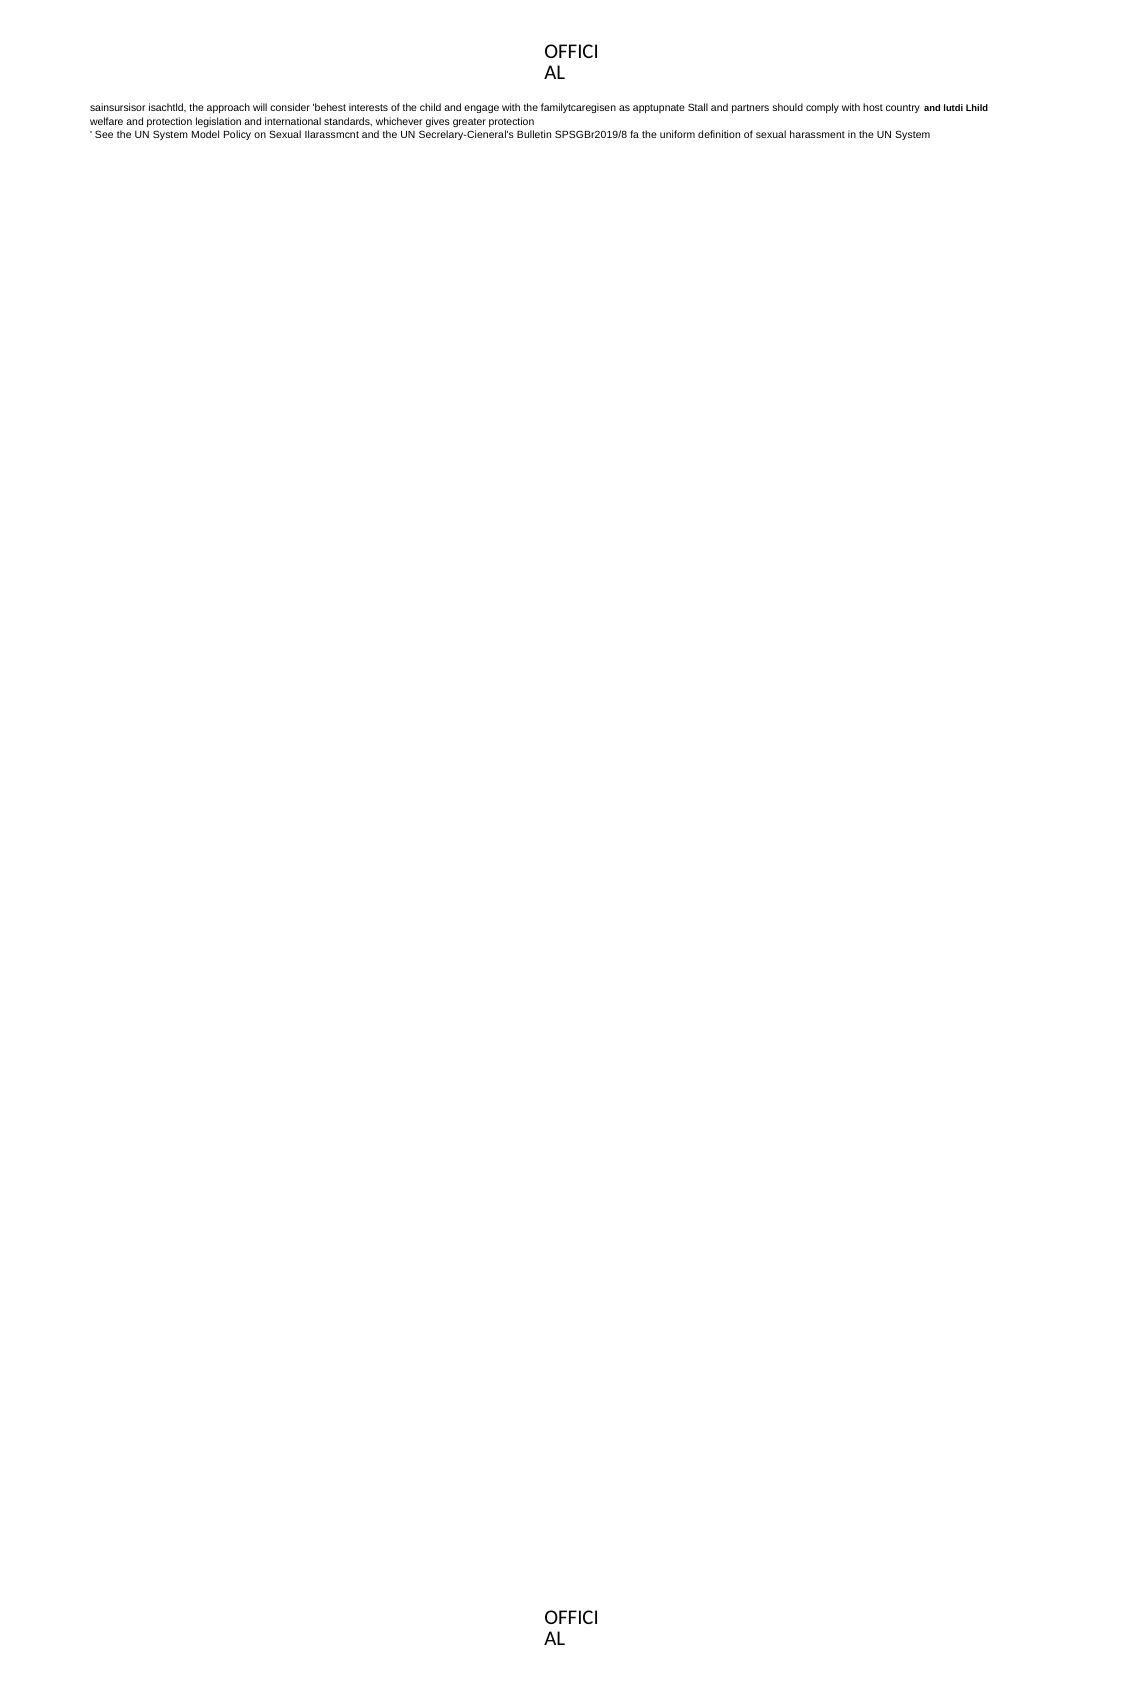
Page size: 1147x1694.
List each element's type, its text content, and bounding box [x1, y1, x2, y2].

text sainsursisor isachtld, the approach will consider 'behest interests of the child and engage with the familytcaregisen as apptupnate Stall and partners should comply with host country and lutdi Lhild welfare and protection legislation and international standards, whichever gives greater protection [90, 100, 1017, 128]
text ' See the UN System Model Policy on Sexual Ilarassmcnt and the UN Secrelary-Cieneral's Bulletin SPSGBr2019/8 fa the uniform definition of sexual harassment in the UN System [90, 128, 1036, 141]
